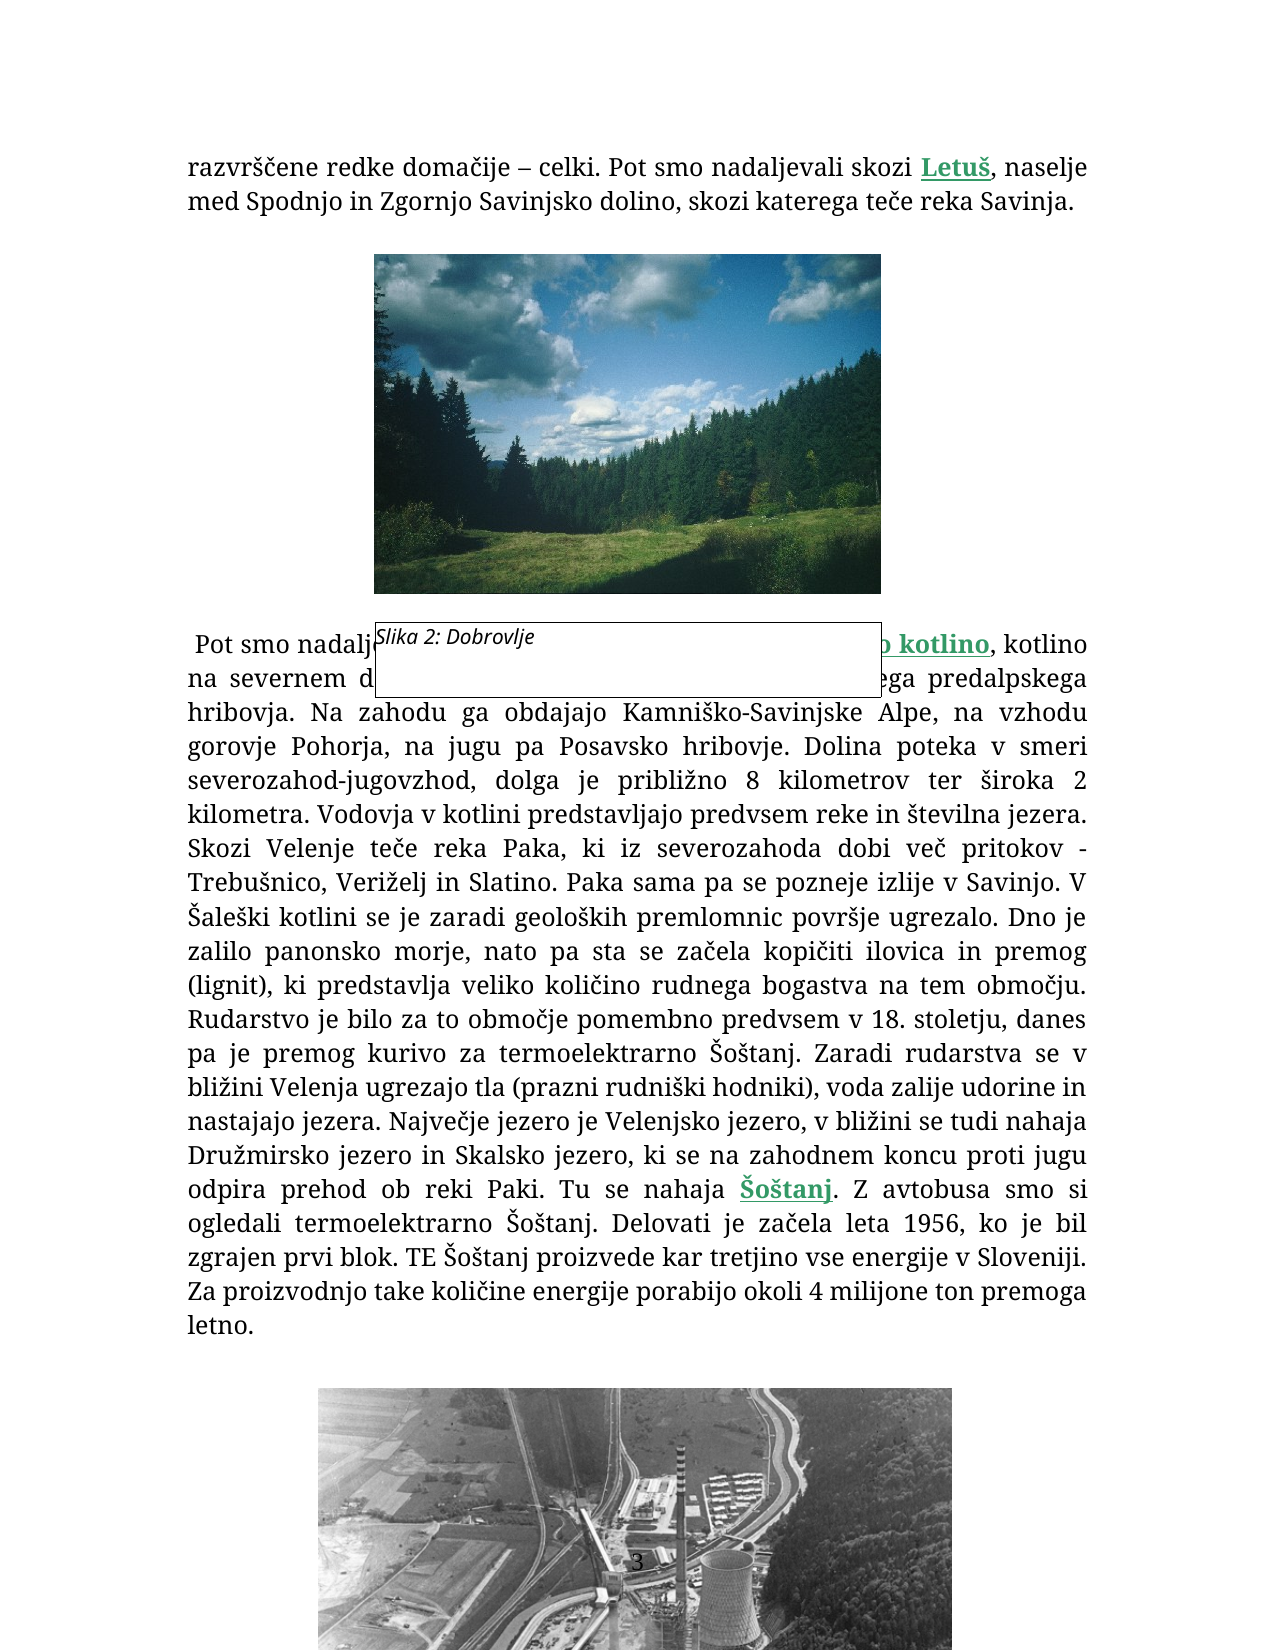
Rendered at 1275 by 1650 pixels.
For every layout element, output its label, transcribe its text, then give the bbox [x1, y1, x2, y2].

picture [374, 254, 881, 594]
text Slika 2: Dobrovlje [376, 623, 881, 650]
text razvrščene redke domačije – celki. Pot smo nadaljevali skozi Letuš, naselje med Spodnjo in Zgornjo Savinjsko dolino, skozi katerega teče reka Savinja. [187, 150, 1088, 218]
picture [318, 1388, 952, 1650]
text Pot smo nadaljevali proti Šoštanju. Vstopili smo v Šaleško kotlino, kotlino na severnem delu Slovenije, na območju severovzhodnega predalpskega hribovja. Na zahodu ga obdajajo Kamniško-Savinjske Alpe, na vzhodu gorovje Pohorja, na jugu pa Posavsko hribovje. Dolina poteka v smeri severozahod-jugovzhod, dolga je približno 8 kilometrov ter široka 2 kilometra. Vodovja v kotlini predstavljajo predvsem reke in številna jezera. Skozi Velenje teče reka Paka, ki iz severozahoda dobi več pritokov - Trebušnico, Veriželj in Slatino. Paka sama pa se pozneje izlije v Savinjo. V Šaleški kotlini se je zaradi geoloških premlomnic površje ugrezalo. Dno je zalilo panonsko morje, nato pa sta se začela kopičiti ilovica in premog (lignit), ki predstavlja veliko količino rudnega bogastva na tem območju. Rudarstvo je bilo za to območje pomembno predvsem v 18. stoletju, danes pa je premog kurivo za termoelektrarno Šoštanj. Zaradi rudarstva se v bližini Velenja ugrezajo tla (prazni rudniški hodniki), voda zalije udorine in nastajajo jezera. Največje jezero je Velenjsko jezero, v bližini se tudi nahaja Družmirsko jezero in Skalsko jezero, ki se na zahodnem koncu proti jugu odpira prehod ob reki Paki. Tu se nahaja Šoštanj. Z avtobusa smo si ogledali termoelektrarno Šoštanj. Delovati je začela leta 1956, ko je bil zgrajen prvi blok. TE Šoštanj proizvede kar tretjino vse energije v Sloveniji. Za proizvodnjo take količine energije porabijo okoli 4 milijone ton premoga letno. [187, 627, 1088, 1342]
